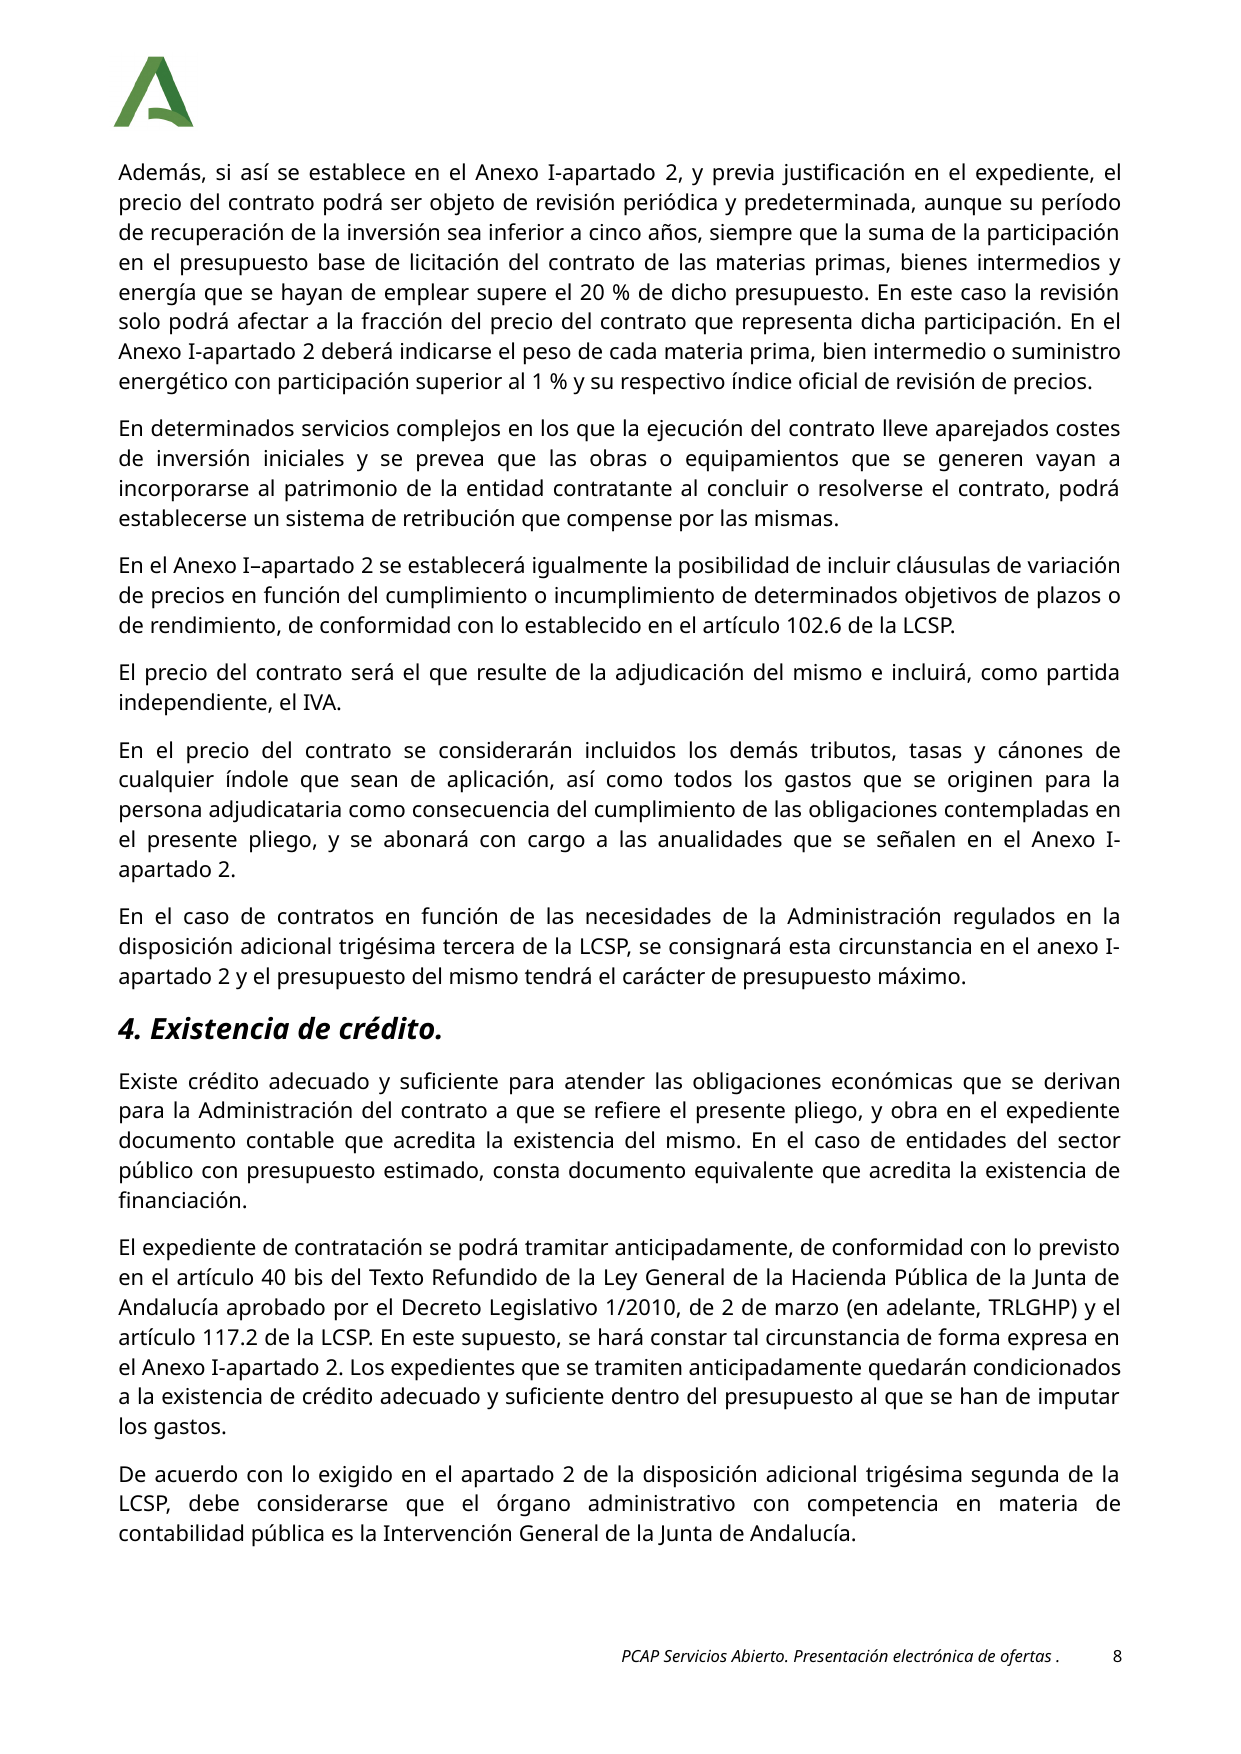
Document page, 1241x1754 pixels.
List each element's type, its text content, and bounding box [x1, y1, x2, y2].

subtitle 4. Existencia de crédito. [118, 1008, 1122, 1048]
text En determinados servicios complejos en los que la ejecución del contrato lleve aparejados costes de inversión iniciales y se prevea que las obras o equipamientos que se generen vayan a incorporarse al patrimonio de la entidad contratante al concluir o resolverse el contrato, podrá establecerse un sistema de retribución que compense por las mismas. [118, 413, 1122, 532]
text En el caso de contratos en función de las necesidades de la Administración regulados en la disposición adicional trigésima tercera de la LCSP, se consignará esta circunstancia en el anexo I-apartado 2 y el presupuesto del mismo tendrá el carácter de presupuesto máximo. [118, 901, 1122, 991]
picture [109, 52, 198, 131]
text El precio del contrato será el que resulte de la adjudicación del mismo e incluirá, como partida independiente, el IVA. [118, 657, 1122, 717]
text Además, si así se establece en el Anexo I-apartado 2, y previa justificación en el expediente, el precio del contrato podrá ser objeto de revisión periódica y predeterminada, aunque su período de recuperación de la inversión sea inferior a cinco años, siempre que la suma de la participación en el presupuesto base de licitación del contrato de las materias primas, bienes intermedios y energía que se hayan de emplear supere el 20 % de dicho presupuesto. En este caso la revisión solo podrá afectar a la fracción del precio del contrato que representa dicha participación. En el Anexo I-apartado 2 deberá indicarse el peso de cada materia prima, bien intermedio o suministro energético con participación superior al 1 % y su respectivo índice oficial de revisión de precios. [118, 157, 1122, 396]
text Existe crédito adecuado y suficiente para atender las obligaciones económicas que se derivan para la Administración del contrato a que se refiere el presente pliego, y obra en el expediente documento contable que acredita la existencia del mismo. En el caso de entidades del sector público con presupuesto estimado, consta documento equivalente que acredita la existencia de financiación. [118, 1066, 1122, 1215]
text El expediente de contratación se podrá tramitar anticipadamente, de conformidad con lo previsto en el artículo 40 bis del Texto Refundido de la Ley General de la Hacienda Pública de la Junta de Andalucía aprobado por el Decreto Legislativo 1/2010, de 2 de marzo (en adelante, TRLGHP) y el artículo 117.2 de la LCSP. En este supuesto, se hará constar tal circunstancia de forma expresa en el Anexo I-apartado 2. Los expedientes que se tramiten anticipadamente quedarán condicionados a la existencia de crédito adecuado y suficiente dentro del presupuesto al que se han de imputar los gastos. [118, 1232, 1122, 1441]
text De acuerdo con lo exigido en el apartado 2 de la disposición adicional trigésima segunda de la LCSP, debe considerarse que el órgano administrativo con competencia en materia de contabilidad pública es la Intervención General de la Junta de Andalucía. [118, 1459, 1122, 1548]
text En el precio del contrato se considerarán incluidos los demás tributos, tasas y cánones de cualquier índole que sean de aplicación, así como todos los gastos que se originen para la persona adjudicataria como consecuencia del cumplimiento de las obligaciones contempladas en el presente pliego, y se abonará con cargo a las anualidades que se señalen en el Anexo I-apartado 2. [118, 734, 1122, 883]
text En el Anexo I–apartado 2 se establecerá igualmente la posibilidad de incluir cláusulas de variación de precios en función del cumplimiento o incumplimiento de determinados objetivos de plazos o de rendimiento, de conformidad con lo establecido en el artículo 102.6 de la LCSP. [118, 550, 1122, 639]
